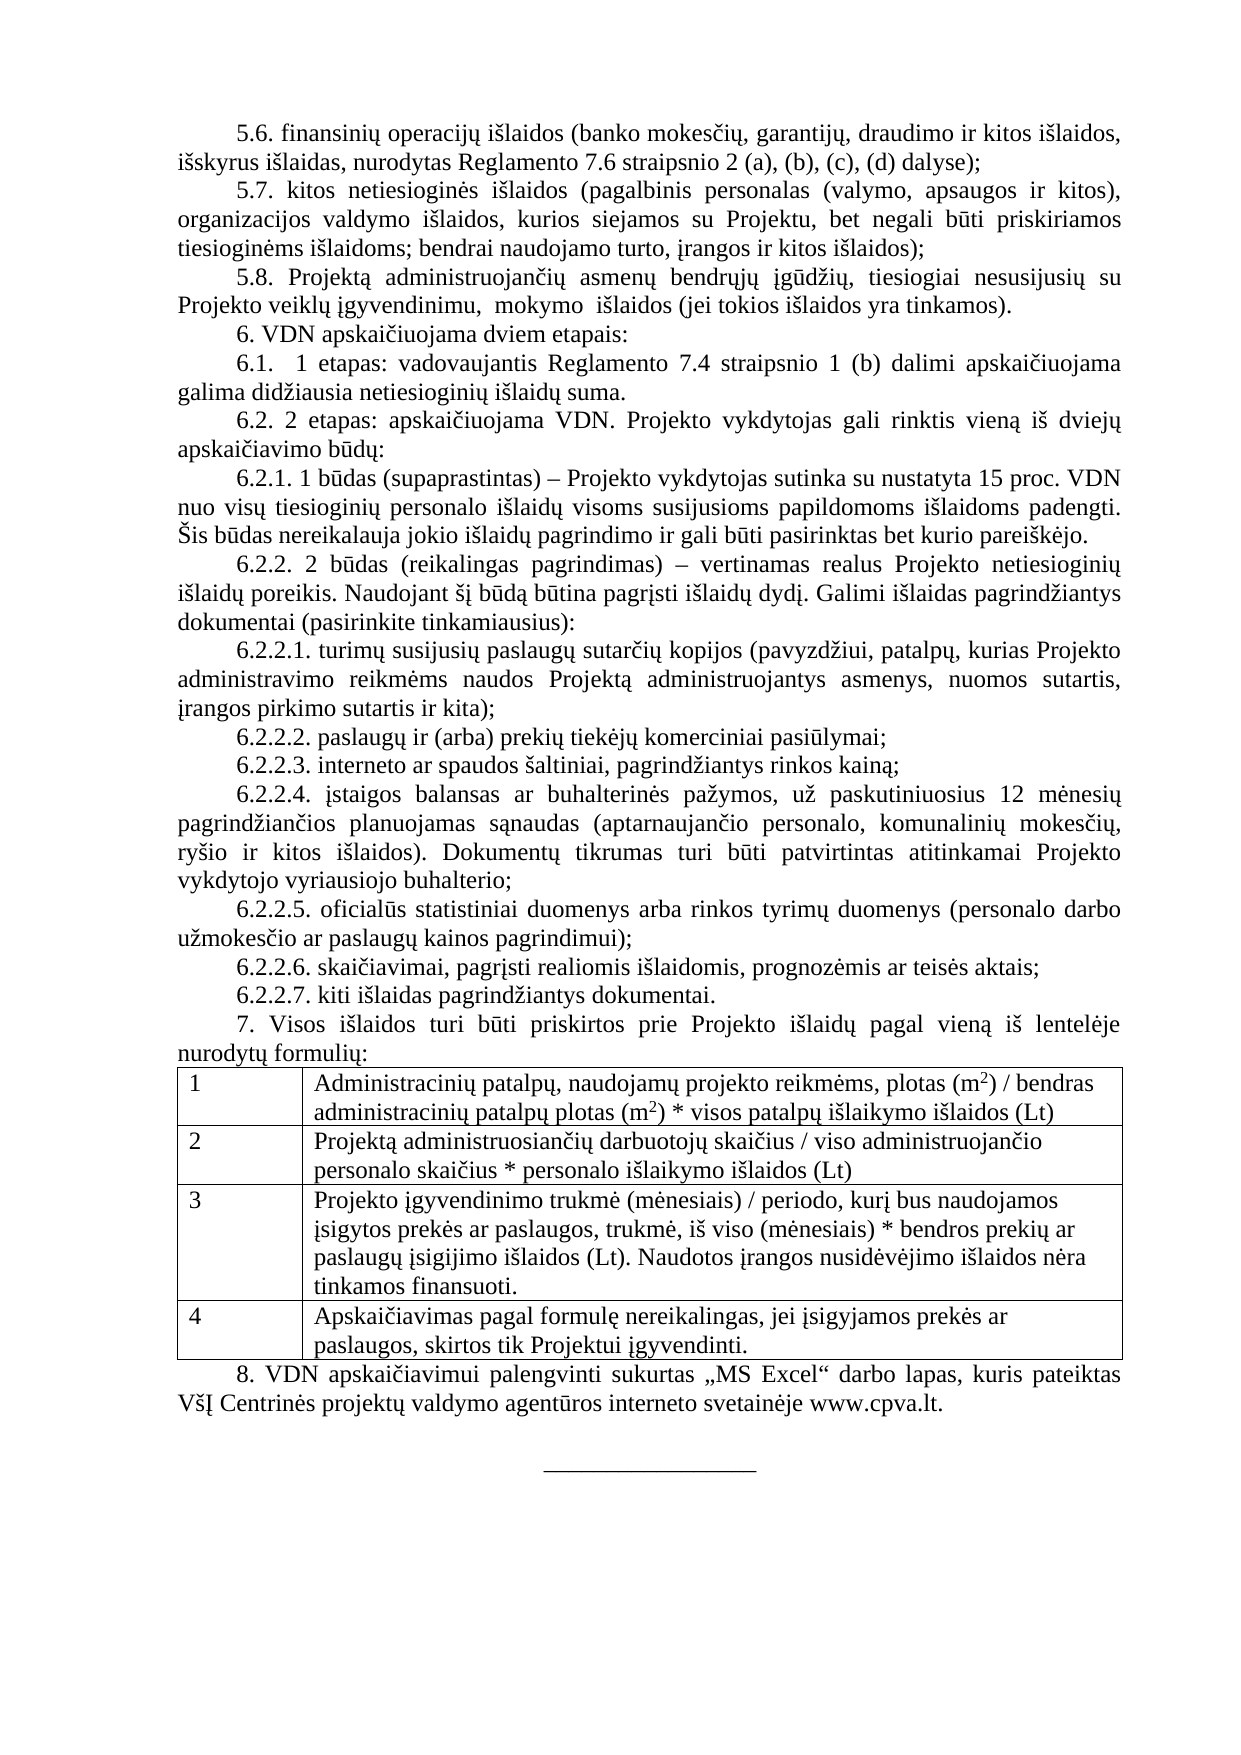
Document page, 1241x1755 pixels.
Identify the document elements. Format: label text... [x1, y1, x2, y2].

text 6.2.2. 2 būdas (reikalingas pagrindimas) – vertinamas realus Projekto netiesioginių išlaidų poreikis. Naudojant šį būdą būtina pagrįsti išlaidų dydį. Galimi išlaidas pagrindžiantys dokumentai (pasirinkite tinkamiausius): [177, 549, 1122, 636]
table_cell 4 [178, 1301, 302, 1358]
text 6.2.1. 1 būdas (supaprastintas) – Projekto vykdytojas sutinka su nustatyta 15 proc. VDN nuo visų tiesioginių personalo išlaidų visoms susijusioms papildomoms išlaidoms padengti. Šis būdas nereikalauja jokio išlaidų pagrindimo ir gali būti pasirinktas bet kurio pareiškėjo. [177, 463, 1122, 549]
text 6.2. 2 etapas: apskaičiuojama VDN. Projekto vykdytojas gali rinktis vieną iš dviejų apskaičiavimo būdų: [177, 406, 1122, 463]
table_header Administracinių patalpų, naudojamų projekto reikmėms, plotas (m2) / bendras administracinių patalpų plotas (m2) * visos patalpų išlaikymo išlaidos (Lt) [303, 1068, 1122, 1125]
table_cell Projekto įgyvendinimo trukmė (mėnesiais) / periodo, kurį bus naudojamos įsigytos prekės ar paslaugos, trukmė, iš viso (mėnesiais) * bendros prekių ar paslaugų įsigijimo išlaidos (Lt). Naudotos įrangos nusidėvėjimo išlaidos nėra tinkamos finansuoti. [303, 1185, 1122, 1300]
text 6.2.2.2. paslaugų ir (arba) prekių tiekėjų komerciniai pasiūlymai; [177, 722, 1122, 751]
text _________________ [177, 1446, 1122, 1474]
table_header 1 [178, 1068, 302, 1125]
text 6.2.2.3. interneto ar spaudos šaltiniai, pagrindžiantys rinkos kainą; [177, 751, 1122, 779]
text 6.2.2.5. oficialūs statistiniai duomenys arba rinkos tyrimų duomenys (personalo darbo užmokesčio ar paslaugų kainos pagrindimui); [177, 894, 1122, 952]
text 5.7. kitos netiesioginės išlaidos (pagalbinis personalas (valymo, apsaugos ir kitos), organizacijos valdymo išlaidos, kurios siejamos su Projektu, bet negali būti priskiriamos tiesioginėms išlaidoms; bendrai naudojamo turto, įrangos ir kitos išlaidos); [177, 176, 1122, 262]
text 6.2.2.6. skaičiavimai, pagrįsti realiomis išlaidomis, prognozėmis ar teisės aktais; [177, 952, 1122, 981]
table_cell Projektą administruosiančių darbuotojų skaičius / viso administruojančio personalo skaičius * personalo išlaikymo išlaidos (Lt) [303, 1126, 1122, 1184]
text 6.2.2.1. turimų susijusių paslaugų sutarčių kopijos (pavyzdžiui, patalpų, kurias Projekto administravimo reikmėms naudos Projektą administruojantys asmenys, nuomos sutartis, įrangos pirkimo sutartis ir kita); [177, 636, 1122, 722]
table_cell 2 [178, 1126, 302, 1184]
text 6. VDN apskaičiuojama dviem etapais: [177, 319, 1122, 348]
text 6.2.2.4. įstaigos balansas ar buhalterinės pažymos, už paskutiniuosius 12 mėnesių pagrindžiančios planuojamas sąnaudas (aptarnaujančio personalo, komunalinių mokesčių, ryšio ir kitos išlaidos). Dokumentų tikrumas turi būti patvirtintas atitinkamai Projekto vykdytojo vyriausiojo buhalterio; [177, 779, 1122, 894]
text 5.8. Projektą administruojančių asmenų bendrųjų įgūdžių, tiesiogiai nesusijusių su Projekto veiklų įgyvendinimu, mokymo išlaidos (jei tokios išlaidos yra tinkamos). [177, 262, 1122, 319]
text 6.1. 1 etapas: vadovaujantis Reglamento 7.4 straipsnio 1 (b) dalimi apskaičiuojama galima didžiausia netiesioginių išlaidų suma. [177, 348, 1122, 406]
text 7. Visos išlaidos turi būti priskirtos prie Projekto išlaidų pagal vieną iš lentelėje nurodytų formulių: [177, 1009, 1122, 1067]
text 5.6. finansinių operacijų išlaidos (banko mokesčių, garantijų, draudimo ir kitos išlaidos, išskyrus išlaidas, nurodytas Reglamento 7.6 straipsnio 2 (a), (b), (c), (d) dalyse); [177, 118, 1122, 176]
text 8. VDN apskaičiavimui palengvinti sukurtas „MS Excel“ darbo lapas, kuris pateiktas VšĮ Centrinės projektų valdymo agentūros interneto svetainėje www.cpva.lt. [177, 1360, 1122, 1417]
table_cell 3 [178, 1185, 302, 1300]
table_cell Apskaičiavimas pagal formulę nereikalingas, jei įsigyjamos prekės ar paslaugos, skirtos tik Projektui įgyvendinti. [303, 1301, 1122, 1358]
text 6.2.2.7. kiti išlaidas pagrindžiantys dokumentai. [177, 981, 1122, 1009]
